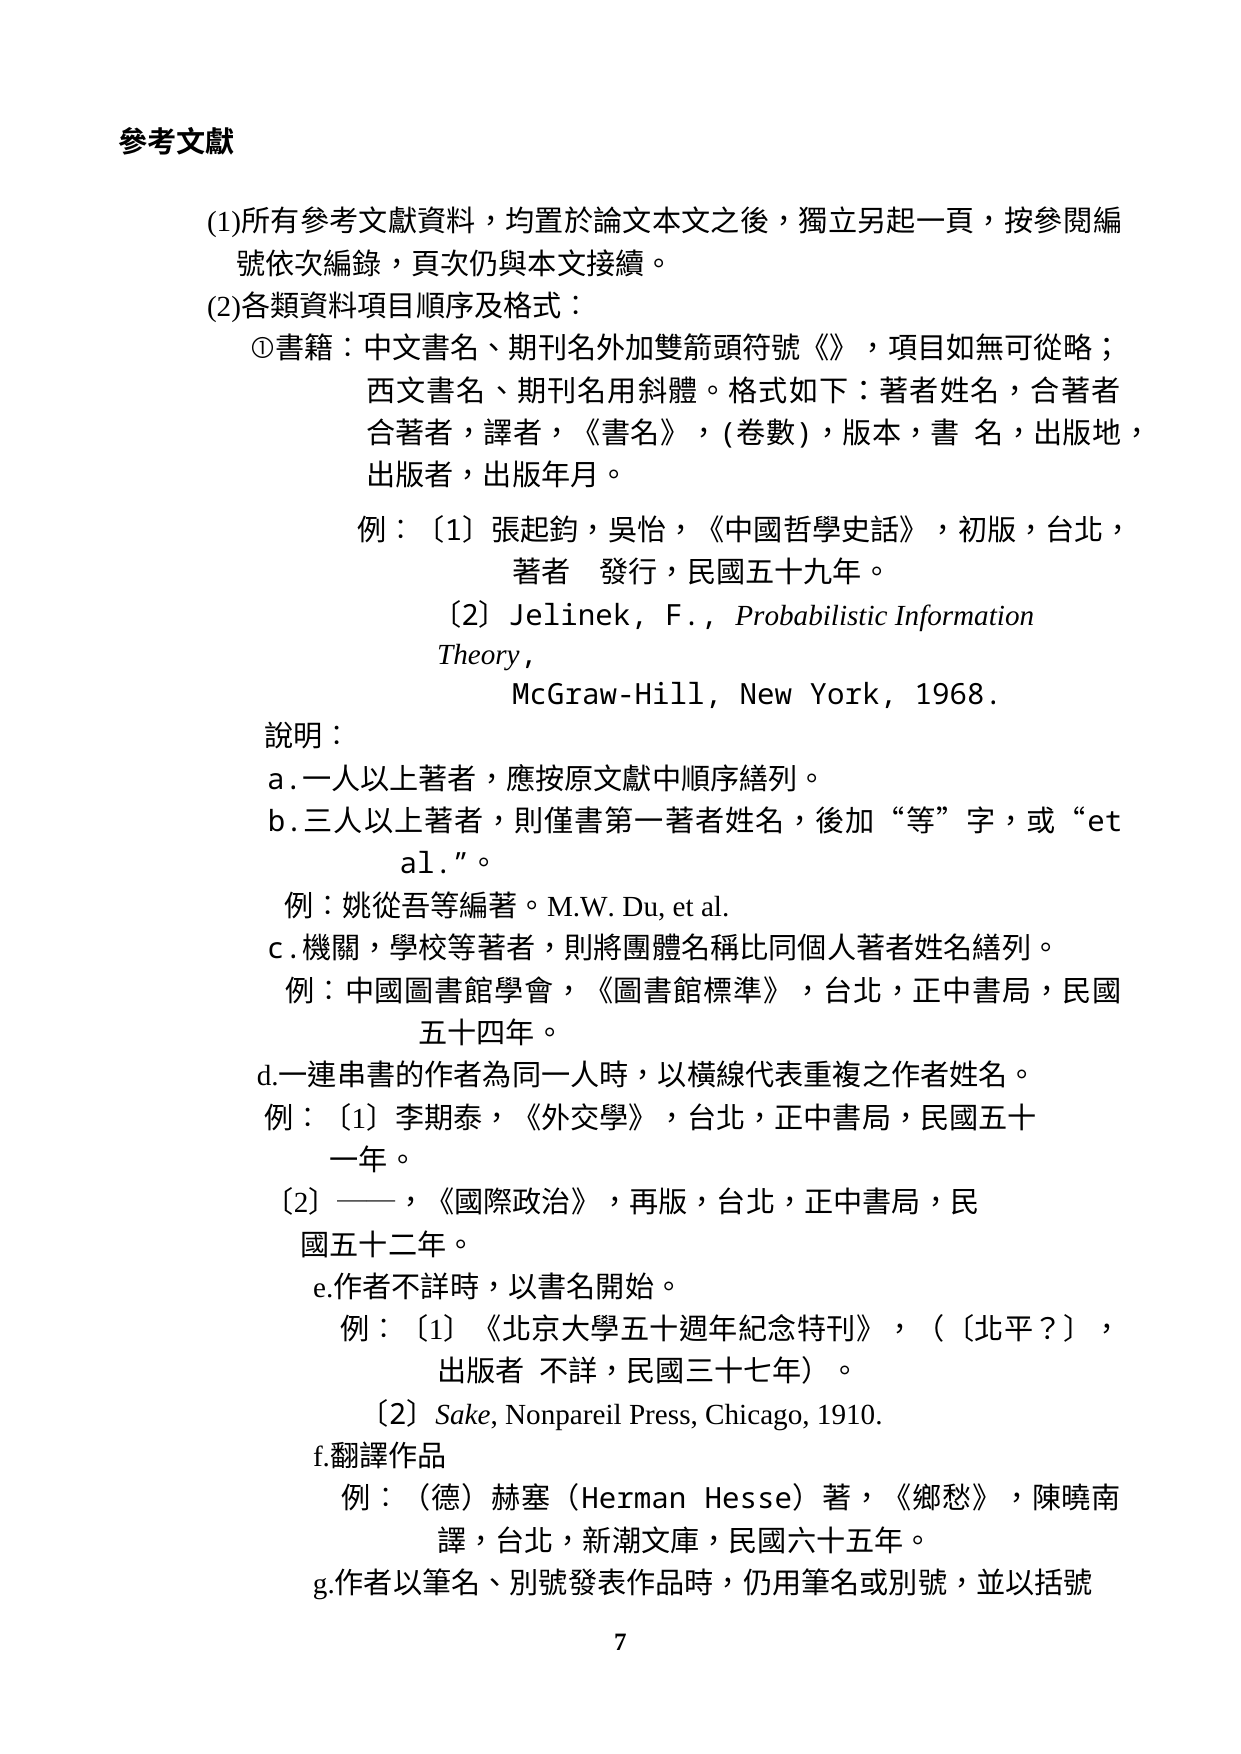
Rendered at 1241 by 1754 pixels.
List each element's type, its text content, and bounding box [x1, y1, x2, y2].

list 〔2〕──，《國際政治》，再版，台北，正中書局，民 [249, 1179, 1122, 1221]
list 例︰〔1〕《北京大學五十週年紀念特刊》，（〔北平？〕，出版者 不詳，民國三十七年）。 [324, 1306, 1122, 1390]
list 國五十二年。 [249, 1221, 1122, 1263]
list 〔2〕Sake, Nonpareil Press, Chicago, 1910. [324, 1390, 1122, 1433]
list 說明︰ [249, 713, 1122, 755]
text 書籍︰中文書名、期刊名外加雙箭頭符號《》，項目如無可從略；西文書名、期刊名用斜體。格式如下：著者姓名，合著者，合著者，譯者，《書名》，(卷數)，版本，書 名，出版地，出版者，出版年月。 [249, 325, 1122, 494]
list a.一人以上著者，應按原文獻中順序繕列。 [249, 755, 1122, 798]
list 〔2〕Jelinek, F., Probabilistic Information Theory, [362, 591, 1122, 673]
list f.翻譯作品 [306, 1433, 1122, 1475]
list c.機關，學校等著者，則將團體名稱比同個人著者姓名繕列。 [249, 925, 1122, 967]
list 例︰〔1〕李期泰，《外交學》，台北，正中書局，民國五十 [249, 1094, 1122, 1136]
list e.作者不詳時，以書名開始。 [306, 1263, 1122, 1306]
list b.三人以上著者，則僅書第一著者姓名，後加“等”字，或“et al.”。 [249, 798, 1122, 882]
list 一年。 [249, 1136, 1122, 1179]
list g.作者以筆名、別號發表作品時，仍用筆名或別號，並以括號 [305, 1560, 1122, 1602]
list d.一連串書的作者為同一人時，以橫線代表重複之作者姓名。 [249, 1052, 1122, 1094]
list 例︰中國圖書館學會，《圖書館標準》，台北，正中書局，民國五十四年。 [268, 967, 1122, 1052]
list 例︰（德）赫塞（Herman Hesse）著，《鄉愁》，陳曉南譯，台北，新潮文庫，民國六十五年。 [324, 1475, 1122, 1560]
text (1)所有參考文獻資料，均置於論文本文之後，獨立另起一頁，按參閱編號依次編錄，頁次仍與本文接續。 [207, 198, 1122, 282]
text McGraw-Hill, New York, 1968. [118, 673, 1122, 713]
text 參考文獻 [118, 118, 1122, 160]
list 例︰〔1〕張起鈞，吳怡，《中國哲學史話》，初版，台北，著者 發行，民國五十九年。 [287, 507, 1122, 591]
list 例︰姚從吾等編著。M.W. Du, et al. [249, 882, 1122, 925]
text (2)各類資料項目順序及格式︰ [207, 282, 1122, 325]
